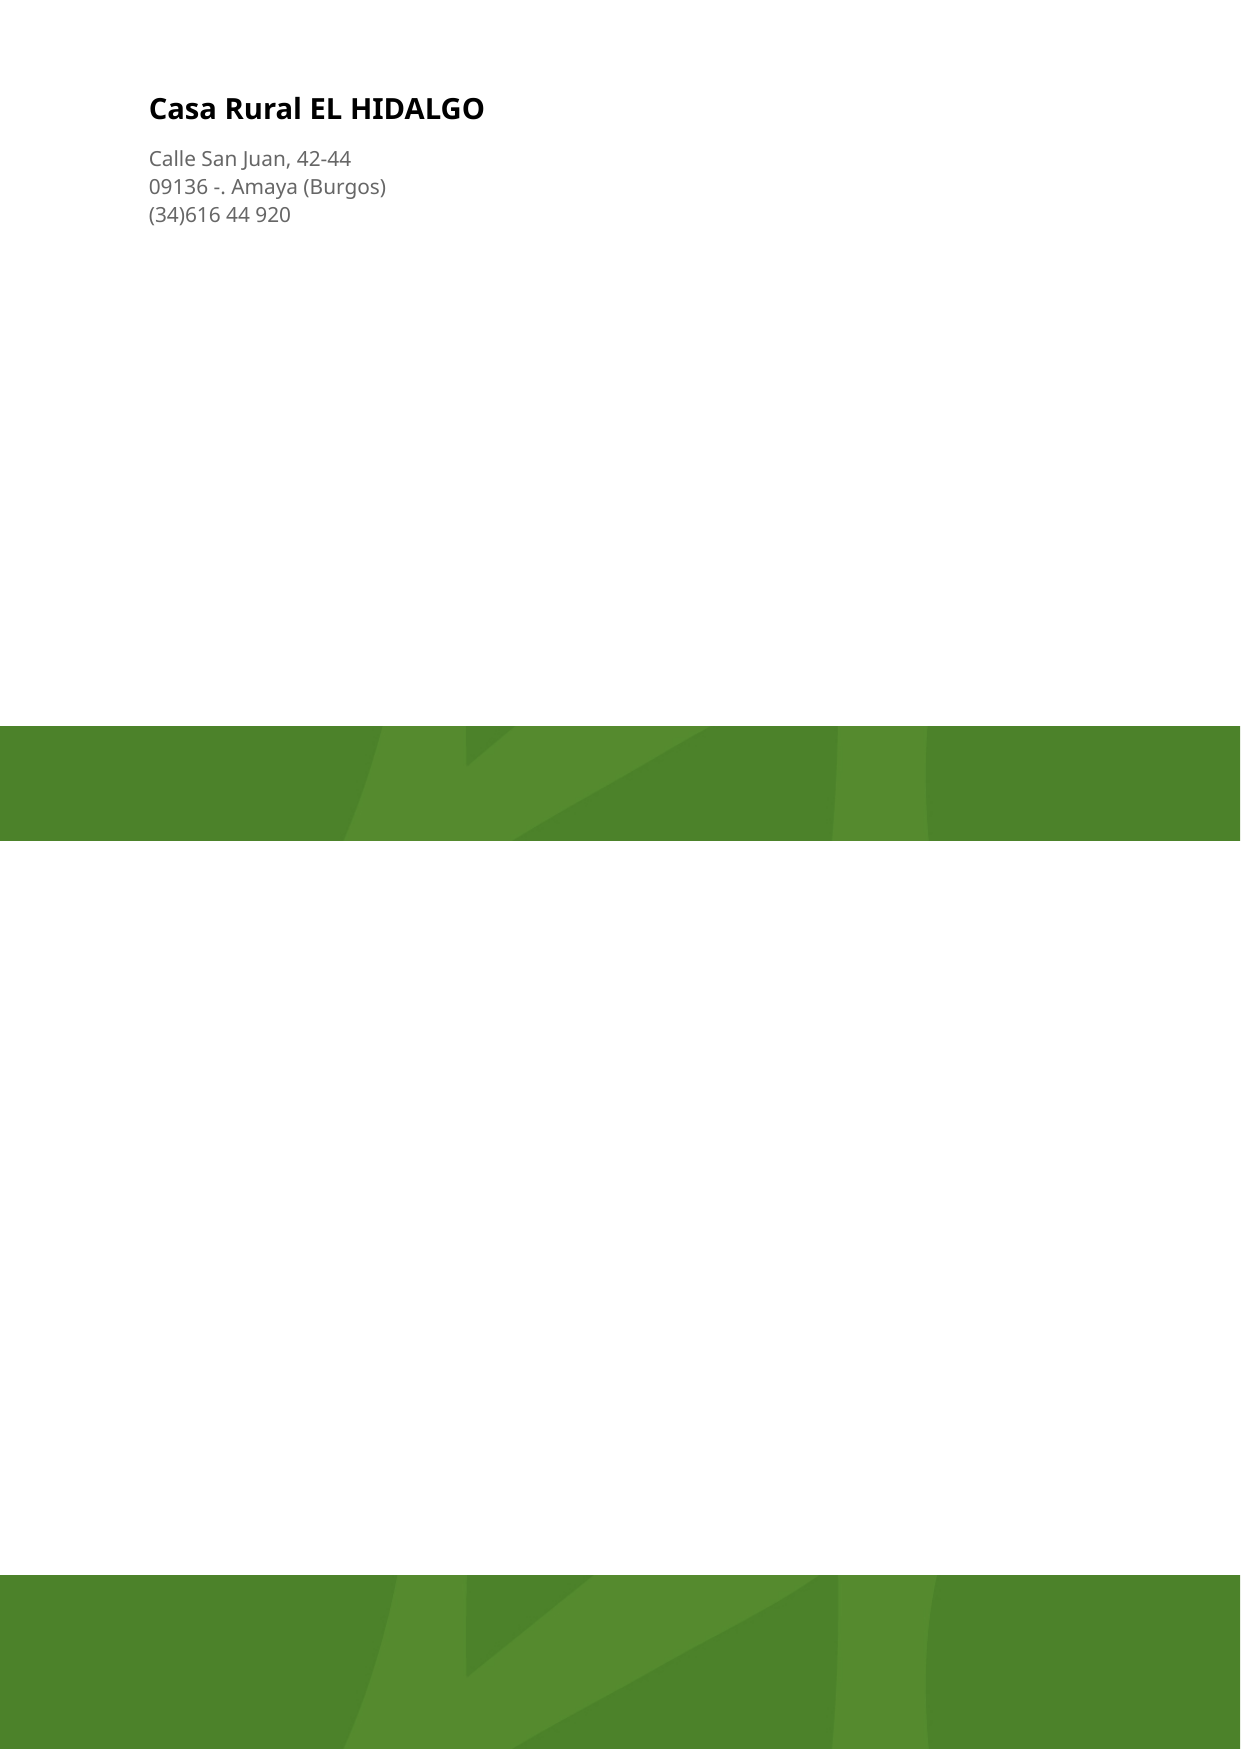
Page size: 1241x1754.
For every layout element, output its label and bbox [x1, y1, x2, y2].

picture [0, 726, 1241, 841]
picture [0, 1575, 1241, 1749]
